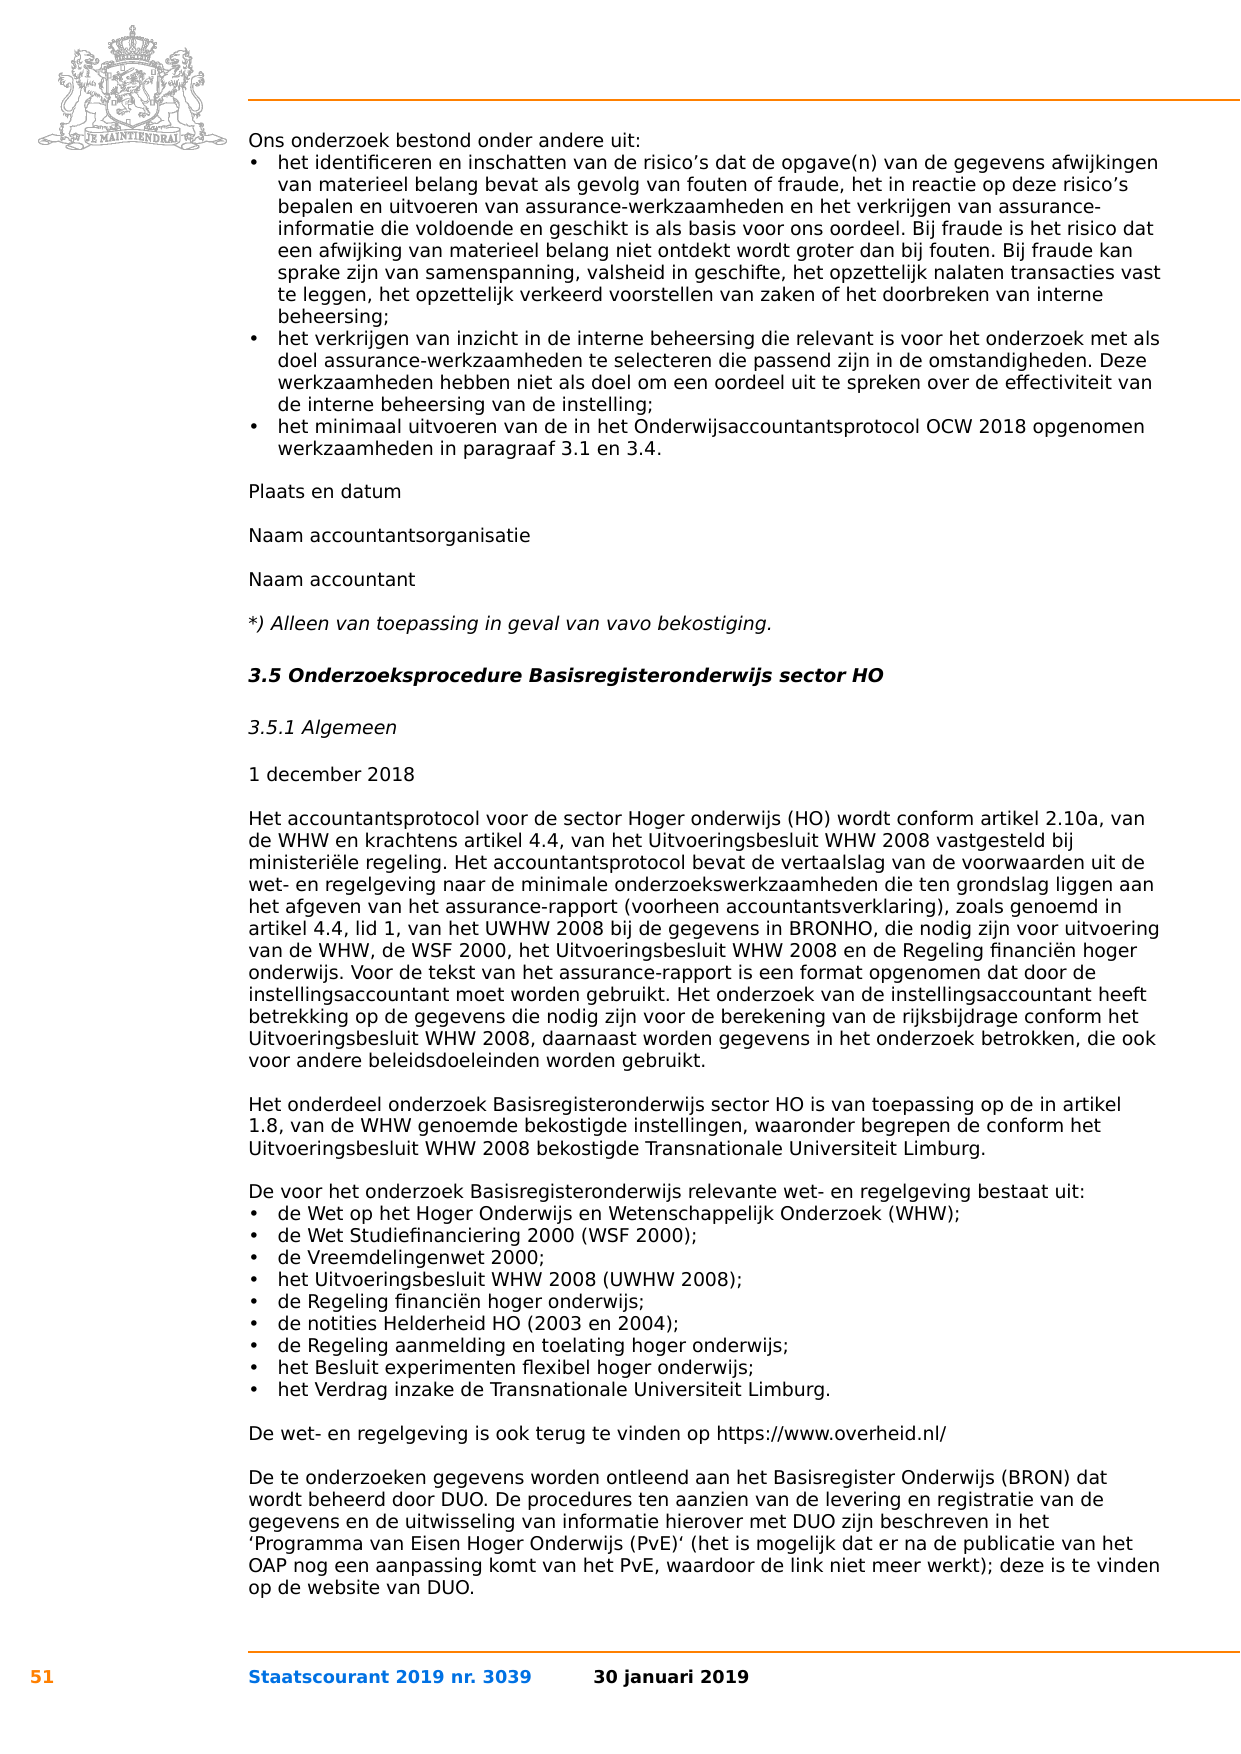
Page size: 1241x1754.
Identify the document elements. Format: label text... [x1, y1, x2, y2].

text • de Wet op het Hoger Onderwijs en Wetenschappelijk Onderzoek (WHW); [248, 1203, 1163, 1225]
subtitle 3.5 Onderzoeksprocedure Basisregisteronderwijs sector HO [248, 665, 1163, 687]
picture [38, 25, 227, 150]
text • het Uitvoeringsbesluit WHW 2008 (UWHW 2008); [248, 1269, 1163, 1291]
text Het accountantsprotocol voor de sector Hoger onderwijs (HO) wordt conform artikel 2.10a, van de WHW en krachtens artikel 4.4, van het Uitvoeringsbesluit WHW 2008 vastgesteld bij ministeriële regeling. Het accountantsprotocol bevat de vertaalslag van de voorwaarden uit de wet- en regelgeving naar de minimale onderzoekswerkzaamheden die ten grondslag liggen aan het afgeven van het assurance-rapport (voorheen accountantsverklaring), zoals genoemd in artikel 4.4, lid 1, van het UWHW 2008 bij de gegevens in BRONHO, die nodig zijn voor uitvoering van de WHW, de WSF 2000, het Uitvoeringsbesluit WHW 2008 en de Regeling financiën hoger onderwijs. Voor de tekst van het assurance-rapport is een format opgenomen dat door de instellingsaccountant moet worden gebruikt. Het onderzoek van de instellingsaccountant heeft betrekking op de gegevens die nodig zijn voor de berekening van de rijksbijdrage conform het Uitvoeringsbesluit WHW 2008, daarnaast worden gegevens in het onderzoek betrokken, die ook voor andere beleidsdoeleinden worden gebruikt. [248, 808, 1163, 1072]
text Plaats en datum [248, 481, 1163, 503]
text • de Wet Studiefinanciering 2000 (WSF 2000); [248, 1225, 1163, 1247]
text De voor het onderzoek Basisregisteronderwijs relevante wet- en regelgeving bestaat uit: [248, 1181, 1163, 1203]
subtitle 3.5.1 Algemeen [248, 717, 1163, 739]
text • het identificeren en inschatten van de risico’s dat de opgave(n) van de gegevens afwijkingen van materieel belang bevat als gevolg van fouten of fraude, het in reactie op deze risico’s bepalen en uitvoeren van assurance-werkzaamheden en het verkrijgen van assurance-informatie die voldoende en geschikt is als basis voor ons oordeel. Bij fraude is het risico dat een afwijking van materieel belang niet ontdekt wordt groter dan bij fouten. Bij fraude kan sprake zijn van samenspanning, valsheid in geschifte, het opzettelijk nalaten transacties vast te leggen, het opzettelijk verkeerd voorstellen van zaken of het doorbreken van interne beheersing; [248, 152, 1163, 328]
text • de Vreemdelingenwet 2000; [248, 1247, 1163, 1269]
text Het onderdeel onderzoek Basisregisteronderwijs sector HO is van toepassing op de in artikel 1.8, van de WHW genoemde bekostigde instellingen, waaronder begrepen de conform het Uitvoeringsbesluit WHW 2008 bekostigde Transnationale Universiteit Limburg. [248, 1093, 1163, 1159]
text • het Besluit experimenten flexibel hoger onderwijs; [248, 1357, 1163, 1379]
text • het verkrijgen van inzicht in de interne beheersing die relevant is voor het onderzoek met als doel assurance-werkzaamheden te selecteren die passend zijn in de omstandigheden. Deze werkzaamheden hebben niet als doel om een oordeel uit te spreken over de effectiviteit van de interne beheersing van de instelling; [248, 328, 1163, 416]
subtitle 1 december 2018 [248, 764, 1163, 786]
text *) Alleen van toepassing in geval van vavo bekostiging. [248, 613, 1163, 635]
text • de Regeling financiën hoger onderwijs; [248, 1291, 1163, 1313]
text De wet- en regelgeving is ook terug te vinden op https://www.overheid.nl/ [248, 1423, 1163, 1445]
text Ons onderzoek bestond onder andere uit: [248, 130, 1163, 152]
text De te onderzoeken gegevens worden ontleend aan het Basisregister Onderwijs (BRON) dat wordt beheerd door DUO. De procedures ten aanzien van de levering en registratie van de gegevens en de uitwisseling van informatie hierover met DUO zijn beschreven in het ‘Programma van Eisen Hoger Onderwijs (PvE)‘ (het is mogelijk dat er na de publicatie van het OAP nog een aanpassing komt van het PvE, waardoor de link niet meer werkt); deze is te vinden op de website van DUO. [248, 1467, 1163, 1599]
text • het minimaal uitvoeren van de in het Onderwijsaccountantsprotocol OCW 2018 opgenomen werkzaamheden in paragraaf 3.1 en 3.4. [248, 416, 1163, 459]
text • het Verdrag inzake de Transnationale Universiteit Limburg. [248, 1379, 1163, 1401]
text • de notities Helderheid HO (2003 en 2004); [248, 1313, 1163, 1335]
text Naam accountant [248, 569, 1163, 591]
text Naam accountantsorganisatie [248, 525, 1163, 547]
text • de Regeling aanmelding en toelating hoger onderwijs; [248, 1335, 1163, 1357]
